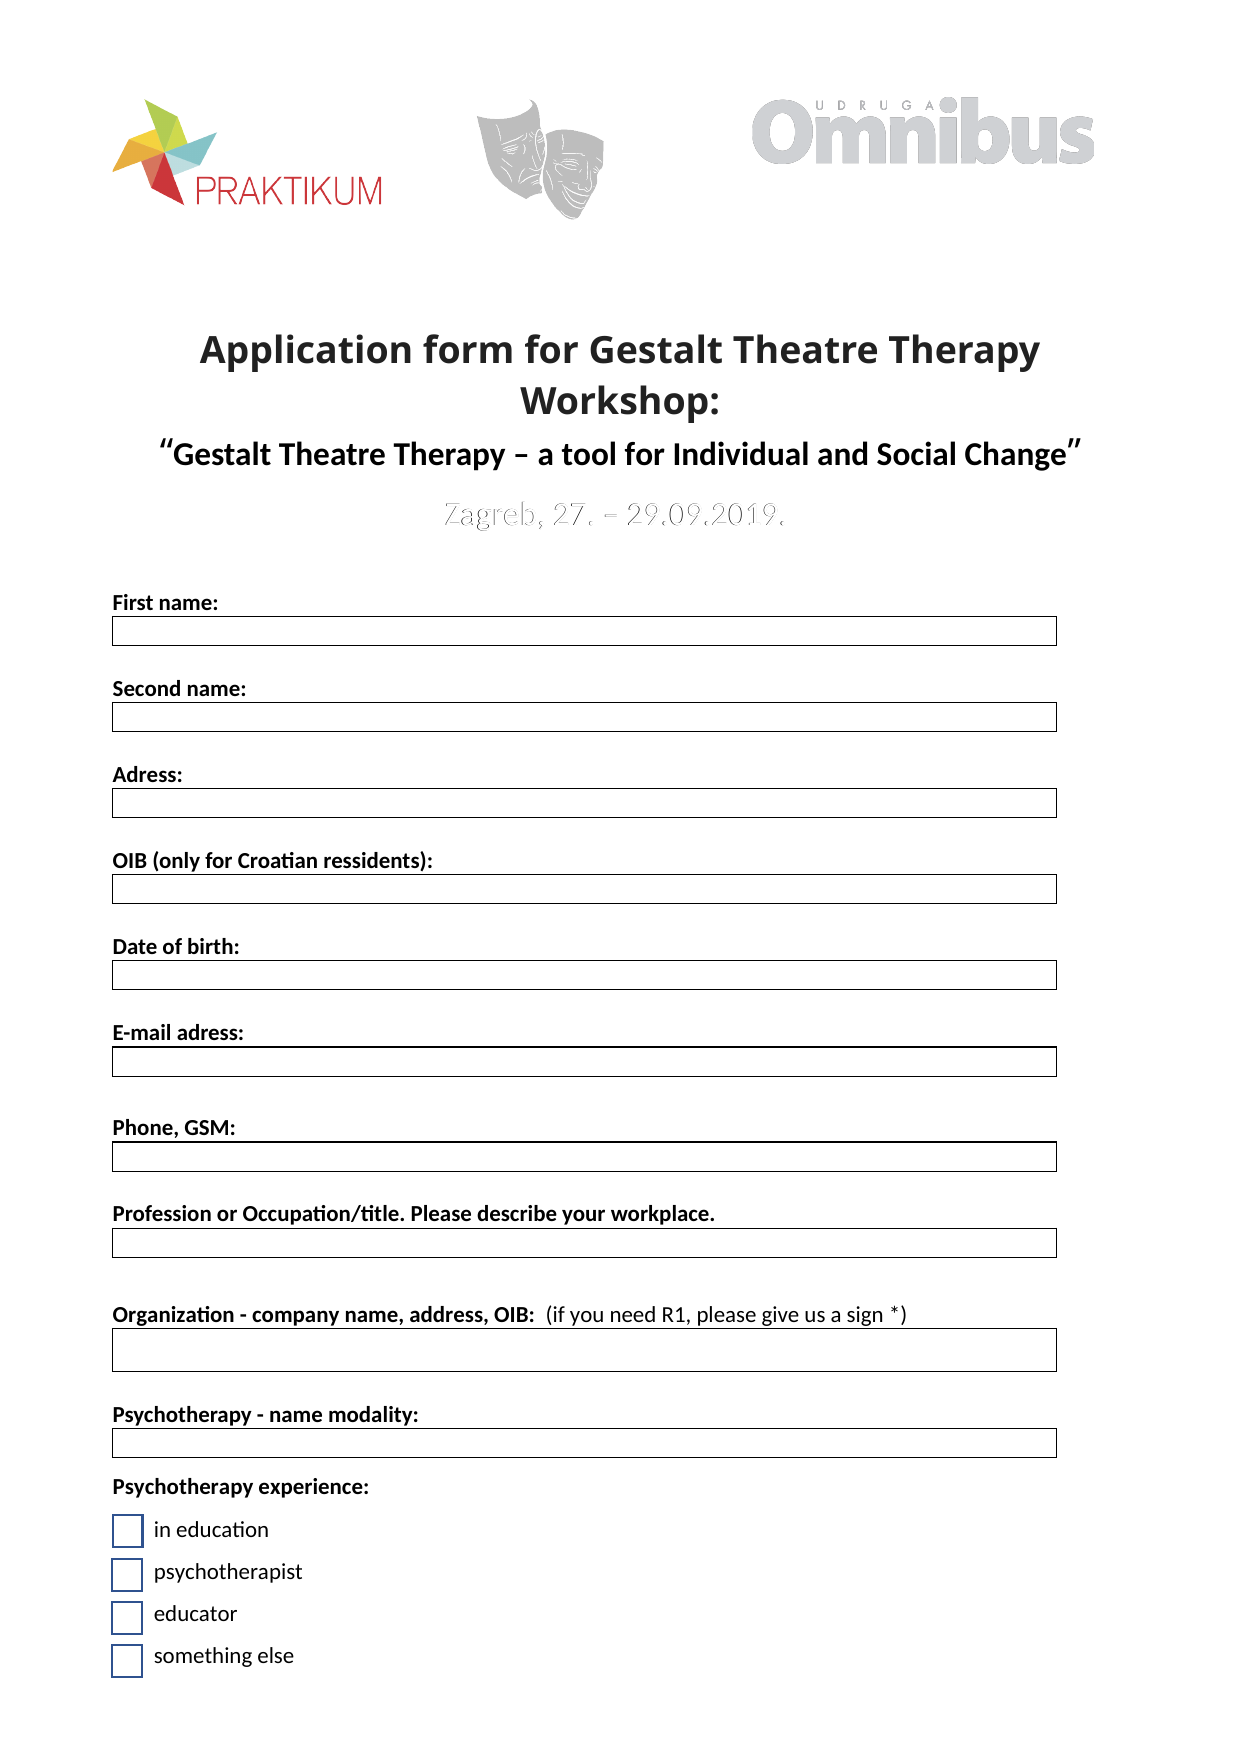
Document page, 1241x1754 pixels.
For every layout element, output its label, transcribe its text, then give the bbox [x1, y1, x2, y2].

text Application form for Gestalt Theatre Therapy Workshop: [112, 324, 1128, 426]
table_header [113, 789, 1056, 817]
table_header [113, 1329, 1056, 1371]
text Date of birth: [112, 932, 1128, 960]
table_header [113, 1048, 1056, 1076]
text Adress: [112, 760, 1128, 788]
table_header [113, 1229, 1056, 1257]
table_header [113, 961, 1056, 989]
text Organization - company name, address, OIB: (if you need R1, please give us a sign *) [112, 1286, 1128, 1328]
text Psychotherapy experience: [112, 1458, 1128, 1501]
text E-mail adress: [112, 1018, 1128, 1046]
text OIB (only for Croatian ressidents): [112, 846, 1128, 874]
table_header [113, 1429, 1056, 1457]
table_header [113, 1143, 1056, 1171]
text something else [112, 1627, 1128, 1669]
table_header [113, 703, 1056, 731]
text First name: [112, 588, 1128, 616]
table_header [113, 875, 1056, 903]
text Second name: [112, 674, 1128, 702]
table_header [113, 617, 1056, 645]
text Profession or Occupation/title. Please describe your workplace. [112, 1199, 1128, 1228]
text Phone, GSM: [112, 1113, 1128, 1141]
text “Gestalt Theatre Therapy – a tool for Individual and Social Change” [112, 426, 1128, 477]
text psychotherapist [112, 1543, 1128, 1585]
text educator [112, 1585, 1128, 1627]
text Psychotherapy - name modality: [112, 1400, 1128, 1428]
text in education [112, 1501, 1128, 1543]
text Zagreb, 27. – 29.09.2019. [112, 493, 1128, 534]
